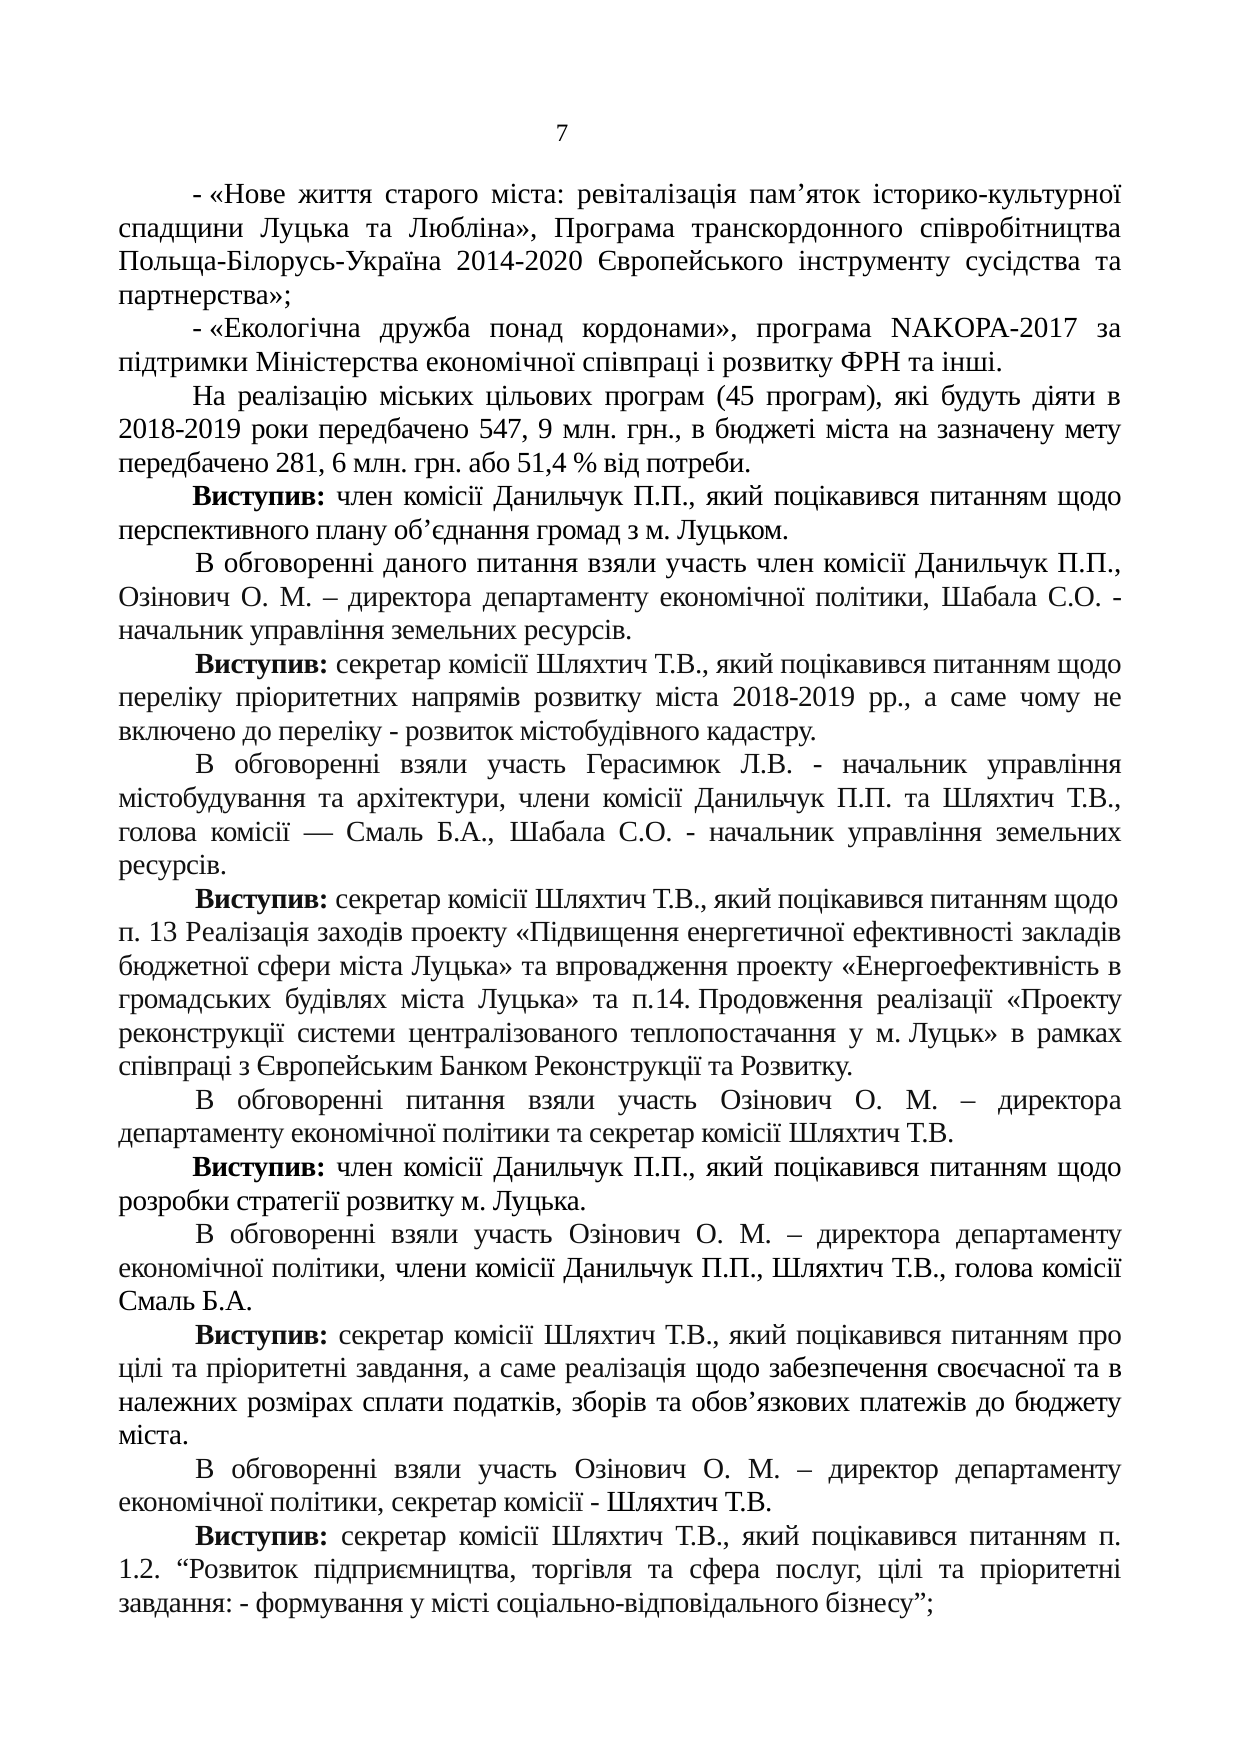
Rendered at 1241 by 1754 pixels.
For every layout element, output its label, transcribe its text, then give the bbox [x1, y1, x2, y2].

text Виступив: член комісії Данильчук П.П., який поцікавився питанням щодо розробки стратегії розвитку м. Луцька. [118, 1149, 1122, 1216]
text Виступив: секретар комісії Шляхтич Т.В., який поцікавився питанням про цілі та пріоритетні завдання, а саме реалізація щодо забезпечення своєчасної та в належних розмірах сплати податків, зборів та обов’язкових платежів до бюджету міста. [118, 1317, 1122, 1451]
text - «Екологічна дружба понад кордонами», програма NAKOPA-2017 за підтримки Міністерства економічної співпраці і розвитку ФРН та інші. [118, 311, 1122, 378]
text п. 13 Реалізація заходів проекту «Підвищення енергетичної ефективності закладів бюджетної сфери міста Луцька» та впровадження проекту «Енергоефективність в громадських будівлях міста Луцька» та п.14. Продовження реалізації «Проекту реконструкції системи централізованого теплопостачання у м. Луцьк» в рамках співпраці з Європейським Банком Реконструкції та Розвитку. [118, 914, 1122, 1082]
text В обговоренні взяли участь Герасимюк Л.В. - начальник управління містобудування та архітектури, члени комісії Данильчук П.П. та Шляхтич Т.В., голова комісії — Смаль Б.А., Шабала С.О. - начальник управління земельних ресурсів. [118, 747, 1122, 881]
text - «Нове життя старого міста: ревіталізація пам’яток історико-культурної спадщини Луцька та Любліна», Програма транскордонного співробітництва Польща-Білорусь-Україна 2014-2020 Європейського інструменту сусідства та партнерства»; [118, 176, 1122, 311]
text Виступив: член комісії Данильчук П.П., який поцікавився питанням щодо перспективного плану об’єднання громад з м. Луцьком. [118, 478, 1122, 545]
text В обговоренні взяли участь Озінович О. М. – директор департаменту економічної політики, секретар комісії - Шляхтич Т.В. [118, 1451, 1122, 1518]
text Виступив: секретар комісії Шляхтич Т.В., який поцікавився питанням щодо [118, 881, 1122, 914]
text В обговоренні питання взяли участь Озінович О. М. – директора департаменту економічної політики та секретар комісії Шляхтич Т.В. [118, 1082, 1122, 1149]
text Виступив: секретар комісії Шляхтич Т.В., який поцікавився питанням п. 1.2. “Розвиток підприємництва, торгівля та сфера послуг, цілі та пріоритетні завдання: - формування у місті соціально-відповідального бізнесу”; [118, 1518, 1122, 1619]
text В обговоренні взяли участь Озінович О. М. – директора департаменту економічної політики, члени комісії Данильчук П.П., Шляхтич Т.В., голова комісії Смаль Б.А. [118, 1216, 1122, 1317]
text Виступив: секретар комісії Шляхтич Т.В., який поцікавився питанням щодо переліку пріоритетних напрямів розвитку міста 2018-2019 рр., а саме чому не включено до переліку - розвиток містобудівного кадастру. [118, 646, 1122, 747]
text В обговоренні даного питання взяли участь член комісії Данильчук П.П., Озінович О. М. – директора департаменту економічної політики, Шабала С.О. - начальник управління земельних ресурсів. [118, 545, 1122, 646]
text На реалізацію міських цільових програм (45 програм), які будуть діяти в 2018-2019 роки передбачено 547, 9 млн. грн., в бюджеті міста на зазначену мету передбачено 281, 6 млн. грн. або 51,4 % від потреби. [118, 378, 1122, 478]
